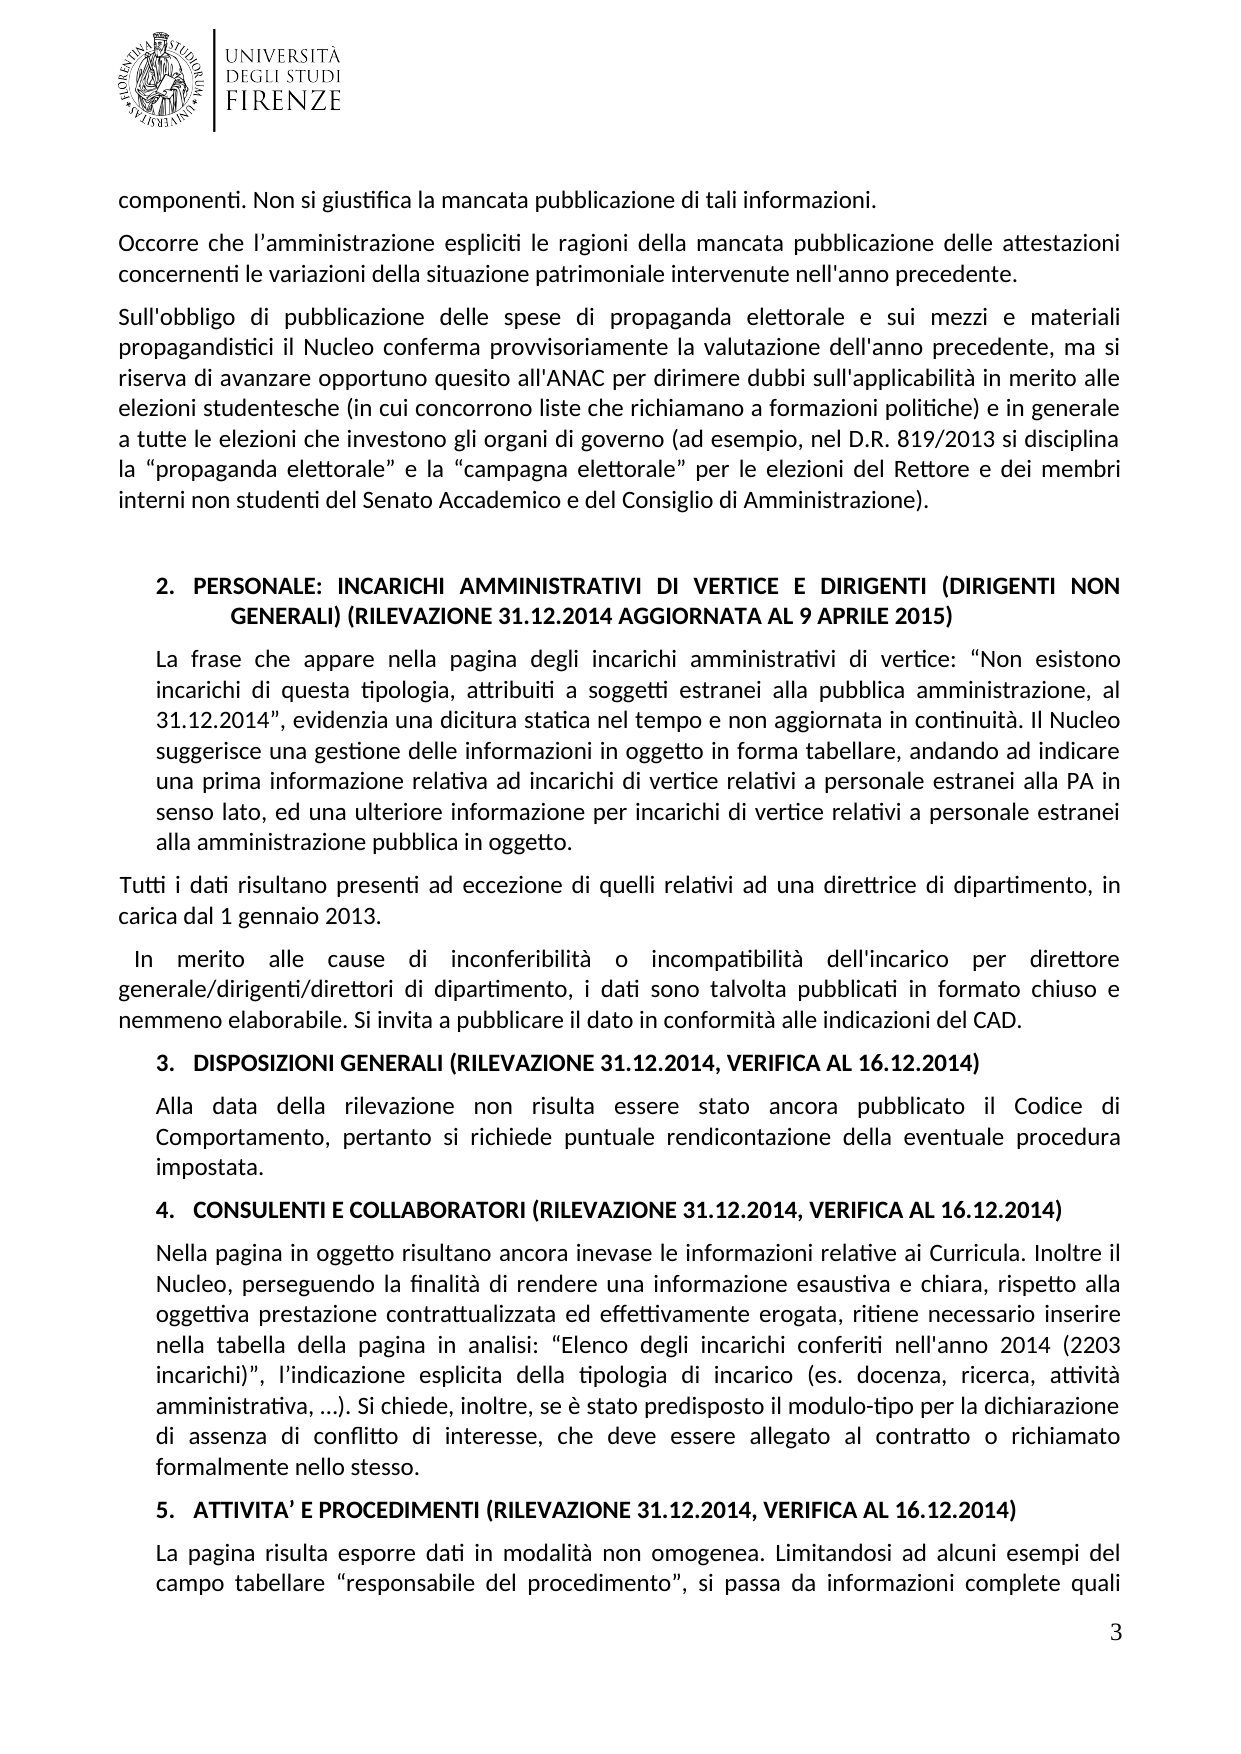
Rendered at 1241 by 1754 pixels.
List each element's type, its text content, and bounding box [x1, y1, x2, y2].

list DISPOSIZIONI GENERALI (RILEVAZIONE 31.12.2014, VERIFICA AL 16.12.2014) [156, 1047, 1122, 1078]
list ATTIVITA’ E PROCEDIMENTI (RILEVAZIONE 31.12.2014, VERIFICA AL 16.12.2014) [156, 1494, 1122, 1524]
text Alla data della rilevazione non risulta essere stato ancora pubblicato il Codice di Comportamento, pertanto si richiede puntuale rendicontazione della eventuale procedura impostata. [156, 1090, 1122, 1182]
text Occorre che l’amministrazione espliciti le ragioni della mancata pubblicazione delle attestazioni concernenti le variazioni della situazione patrimoniale intervenute nell'anno precedente. [118, 227, 1122, 288]
list Personale: incarichi amministrativi di vertice e dirigenti (dirigenti non generali) (rilevazione 31.12.2014 aggiornata al 9 aprile 2015) [156, 570, 1122, 631]
text Nella pagina in oggetto risultano ancora inevase le informazioni relative ai Curricula. Inoltre il Nucleo, perseguendo la finalità di rendere una informazione esaustiva e chiara, rispetto alla oggettiva prestazione contrattualizzata ed effettivamente erogata, ritiene necessario inserire nella tabella della pagina in analisi: “Elenco degli incarichi conferiti nell'anno 2014 (2203 incarichi)”, l’indicazione esplicita della tipologia di incarico (es. docenza, ricerca, attività amministrativa, …). Si chiede, inoltre, se è stato predisposto il modulo-tipo per la dichiarazione di assenza di conflitto di interesse, che deve essere allegato al contratto o richiamato formalmente nello stesso. [156, 1237, 1122, 1481]
list CONSULENTI E COLLABORATORI (RILEVAZIONE 31.12.2014, VERIFICA AL 16.12.2014) [156, 1194, 1122, 1225]
text Tutti i dati risultano presenti ad eccezione di quelli relativi ad una direttrice di dipartimento, in carica dal 1 gennaio 2013. [111, 869, 1122, 931]
text componenti. Non si giustifica la mancata pubblicazione di tali informazioni. [118, 184, 1122, 215]
text Sull'obbligo di pubblicazione delle spese di propaganda elettorale e sui mezzi e materiali propagandistici il Nucleo conferma provvisoriamente la valutazione dell'anno precedente, ma si riserva di avanzare opportuno quesito all'ANAC per dirimere dubbi sull'applicabilità in merito alle elezioni studentesche (in cui concorrono liste che richiamano a formazioni politiche) e in generale a tutte le elezioni che investono gli organi di governo (ad esempio, nel D.R. 819/2013 si disciplina la “propaganda elettorale” e la “campagna elettorale” per le elezioni del Rettore e dei membri interni non studenti del Senato Accademico e del Consiglio di Amministrazione). [118, 301, 1122, 514]
text La frase che appare nella pagina degli incarichi amministrativi di vertice: “Non esistono incarichi di questa tipologia, attribuiti a soggetti estranei alla pubblica amministrazione, al 31.12.2014”, evidenzia una dicitura statica nel tempo e non aggiornata in continuità. Il Nucleo suggerisce una gestione delle informazioni in oggetto in forma tabellare, andando ad indicare una prima informazione relativa ad incarichi di vertice relativi a personale estranei alla PA in senso lato, ed una ulteriore informazione per incarichi di vertice relativi a personale estranei alla amministrazione pubblica in oggetto. [156, 643, 1122, 857]
text La pagina risulta esporre dati in modalità non omogenea. Limitandosi ad alcuni esempi del campo tabellare “responsabile del procedimento”, si passa da informazioni complete quali [156, 1537, 1122, 1598]
text In merito alle cause di inconferibilità o incompatibilità dell'incarico per direttore generale/dirigenti/direttori di dipartimento, i dati sono talvolta pubblicati in formato chiuso e nemmeno elaborabile. Si invita a pubblicare il dato in conformità alle indicazioni del CAD. [111, 943, 1122, 1035]
